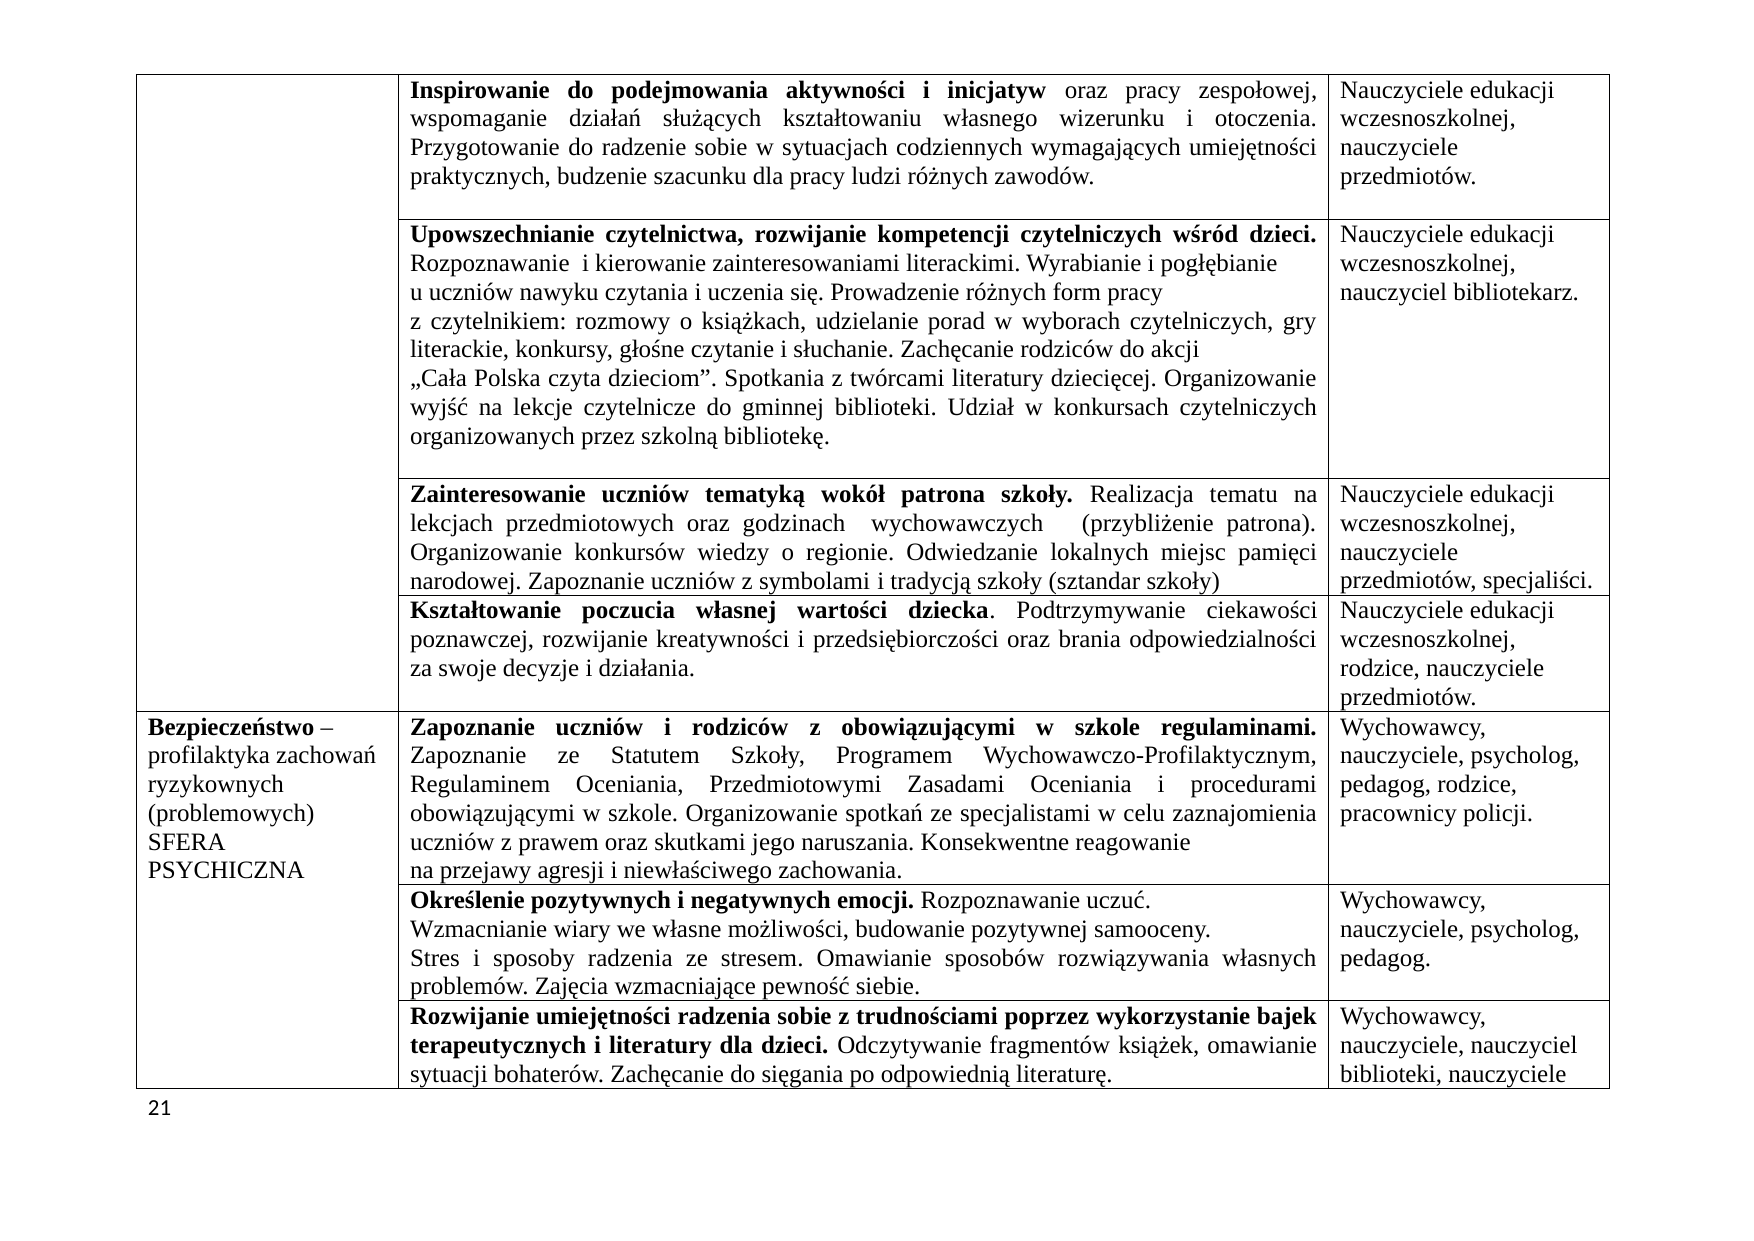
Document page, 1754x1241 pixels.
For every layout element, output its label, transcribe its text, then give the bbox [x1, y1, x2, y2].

table_cell Określenie pozytywnych i negatywnych emocji. Rozpoznawanie uczuć. Wzmacnianie wiary we własne możliwości, budowanie pozytywnej samooceny. Stres i sposoby radzenia ze stresem. Omawianie sposobów rozwiązywania własnych problemów. Zajęcia wzmacniające pewność siebie. [399, 885, 1328, 1000]
table_cell Wychowawcy, nauczyciele, nauczyciel biblioteki, nauczyciele [1329, 1001, 1609, 1087]
table_cell Rozwijanie umiejętności radzenia sobie z trudnościami poprzez wykorzystanie bajek terapeutycznych i literatury dla dzieci. Odczytywanie fragmentów książek, omawianie sytuacji bohaterów. Zachęcanie do sięgania po odpowiednią literaturę. [399, 1001, 1328, 1087]
table_cell Wychowawcy, nauczyciele, psycholog, pedagog. [1329, 885, 1609, 1000]
table_cell Zapoznanie uczniów i rodziców z obowiązującymi w szkole regulaminami. Zapoznanie ze Statutem Szkoły, Programem Wychowawczo-Profilaktycznym, Regulaminem Oceniania, Przedmiotowymi Zasadami Oceniania i procedurami obowiązującymi w szkole. Organizowanie spotkań ze specjalistami w celu zaznajomienia uczniów z prawem oraz skutkami jego naruszania. Konsekwentne reagowanie na przejawy agresji i niewłaściwego zachowania. [399, 712, 1328, 884]
table_cell Bezpieczeństwo – profilaktyka zachowań ryzykownych (problemowych) SFERA PSYCHICZNA [137, 712, 398, 1087]
table_cell [137, 75, 398, 711]
table_cell Kształtowanie poczucia własnej wartości dziecka. Podtrzymywanie ciekawości poznawczej, rozwijanie kreatywności i przedsiębiorczości oraz brania odpowiedzialności za swoje decyzje i działania. [399, 596, 1328, 711]
table_cell Nauczyciele edukacji wczesnoszkolnej, nauczyciele przedmiotów. [1329, 75, 1609, 218]
table_cell Nauczyciele edukacji wczesnoszkolnej, nauczyciel bibliotekarz. [1329, 220, 1609, 478]
table_cell Inspirowanie do podejmowania aktywności i inicjatyw oraz pracy zespołowej, wspomaganie działań służących kształtowaniu własnego wizerunku i otoczenia. Przygotowanie do radzenie sobie w sytuacjach codziennych wymagających umiejętności praktycznych, budzenie szacunku dla pracy ludzi różnych zawodów. [399, 75, 1328, 218]
table_cell Zainteresowanie uczniów tematyką wokół patrona szkoły. Realizacja tematu na lekcjach przedmiotowych oraz godzinach wychowawczych (przybliżenie patrona). Organizowanie konkursów wiedzy o regionie. Odwiedzanie lokalnych miejsc pamięci narodowej. Zapoznanie uczniów z symbolami i tradycją szkoły (sztandar szkoły) [399, 479, 1328, 594]
table_cell Wychowawcy, nauczyciele, psycholog, pedagog, rodzice, pracownicy policji. [1329, 712, 1609, 884]
table_cell Upowszechnianie czytelnictwa, rozwijanie kompetencji czytelniczych wśród dzieci. Rozpoznawanie i kierowanie zainteresowaniami literackimi. Wyrabianie i pogłębianie u uczniów nawyku czytania i uczenia się. Prowadzenie różnych form pracy z czytelnikiem: rozmowy o książkach, udzielanie porad w wyborach czytelniczych, gry literackie, konkursy, głośne czytanie i słuchanie. Zachęcanie rodziców do akcji „Cała Polska czyta dzieciom”. Spotkania z twórcami literatury dziecięcej. Organizowanie wyjść na lekcje czytelnicze do gminnej biblioteki. Udział w konkursach czytelniczych organizowanych przez szkolną bibliotekę. [399, 220, 1328, 478]
table_cell Nauczyciele edukacji wczesnoszkolnej, nauczyciele przedmiotów, specjaliści. [1329, 479, 1609, 594]
table_cell Nauczyciele edukacji wczesnoszkolnej, rodzice, nauczyciele przedmiotów. [1329, 596, 1609, 711]
